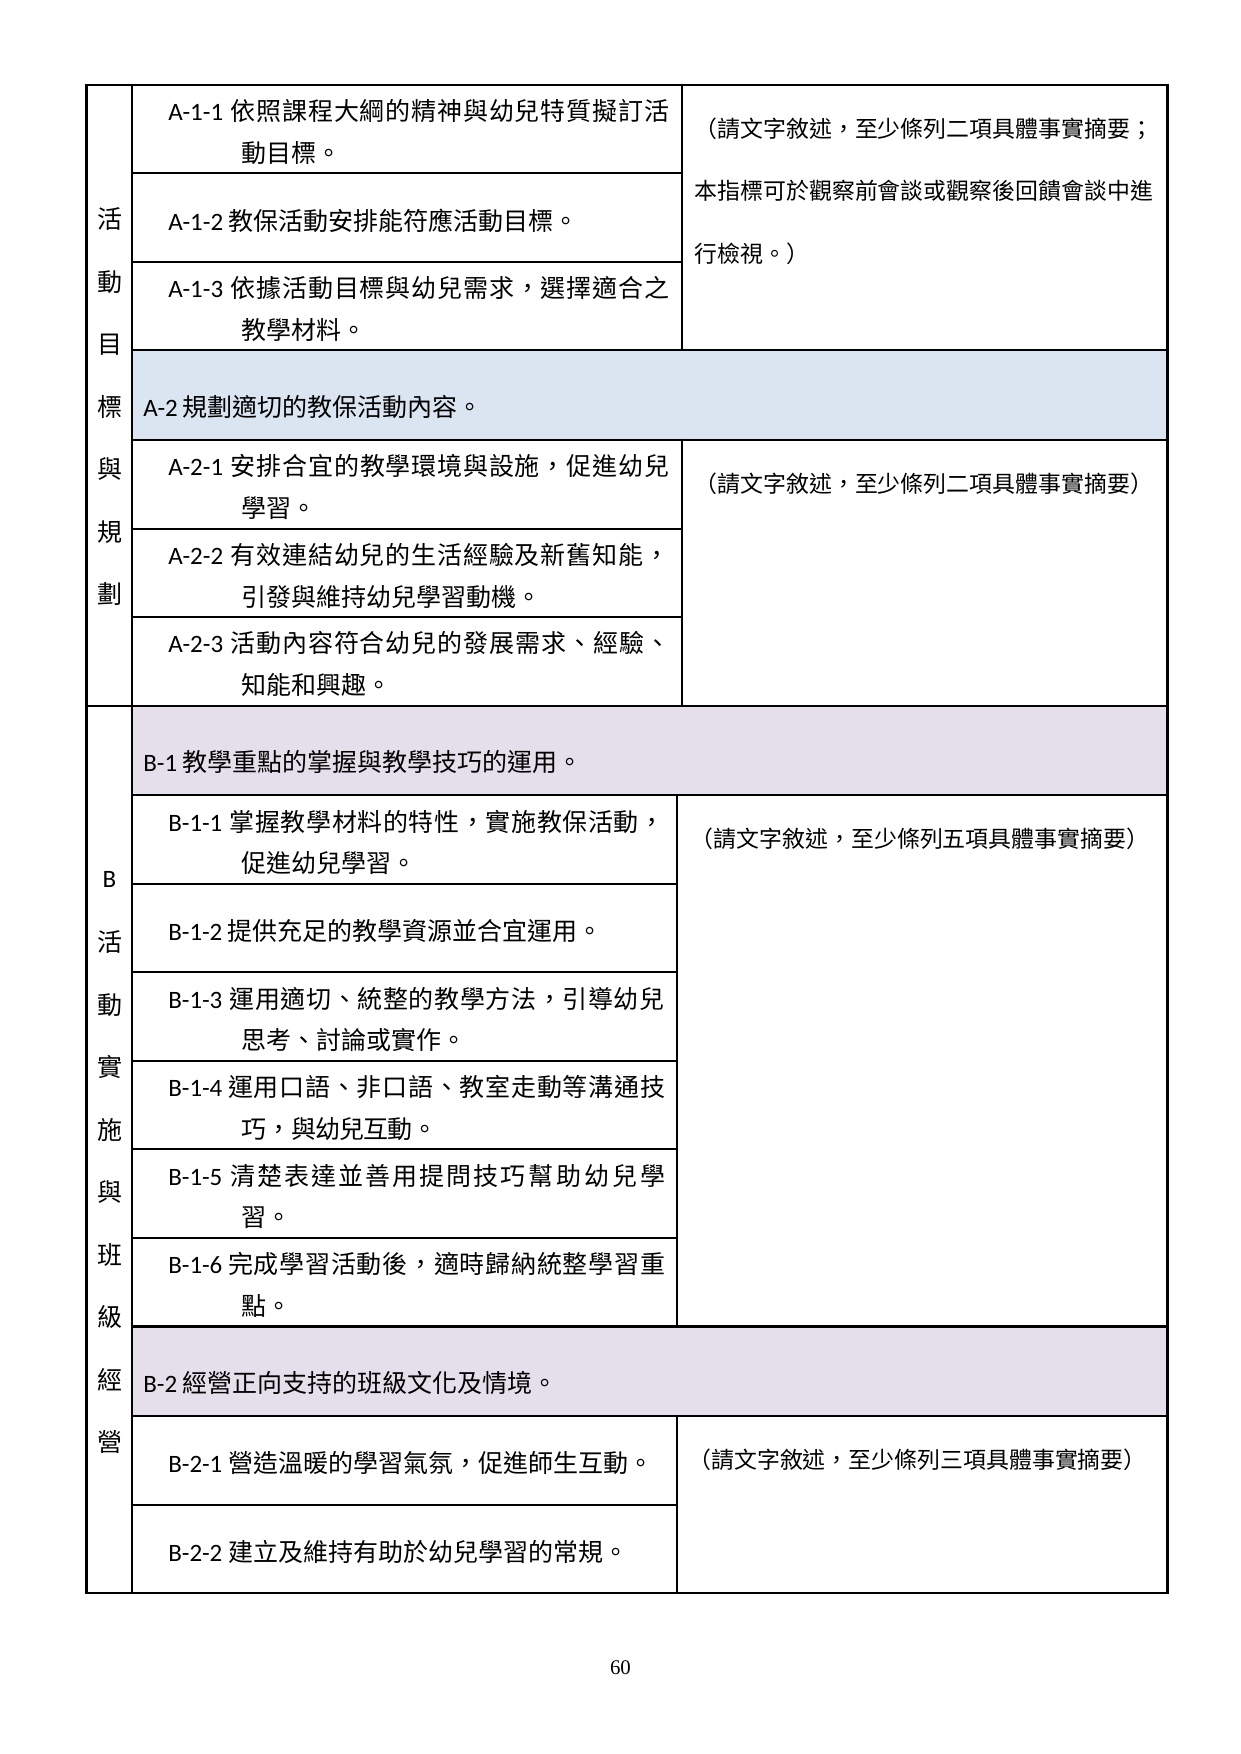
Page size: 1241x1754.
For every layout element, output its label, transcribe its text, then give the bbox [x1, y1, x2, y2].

table_cell B-2 經營正向支持的班級文化及情境。 [133, 1328, 1166, 1415]
table_cell A-2規劃適切的教保活動內容。 [133, 351, 1166, 439]
table_cell A-1-1 依照課程大綱的精神與幼兒特質擬訂活動目標。 [133, 86, 681, 172]
table_cell B-1-2提供充足的教學資源並合宜運用。 [133, 885, 676, 971]
table_cell A-1-3 依據活動目標與幼兒需求，選擇適合之教學材料。 [133, 263, 681, 349]
table_cell （請文字敘述，至少條列二項具體事實摘要） [683, 441, 1166, 704]
table_cell B-1-4運用口語、非口語、教室走動等溝通技巧，與幼兒互動。 [133, 1062, 676, 1148]
table_cell A-2-3 活動內容符合幼兒的發展需求、經驗、知能和興趣。 [133, 618, 681, 704]
table_cell A-1-2 教保活動安排能符應活動目標。 [133, 174, 681, 261]
table_cell （請文字敘述，至少條列五項具體事實摘要） [678, 796, 1166, 1325]
table_cell B-1-6完成學習活動後，適時歸納統整學習重點。 [133, 1239, 676, 1325]
table_cell B-2-1 營造溫暖的學習氣氛，促進師生互動。 [133, 1417, 676, 1503]
table_cell A-2-2 有效連結幼兒的生活經驗及新舊知能，引發與維持幼兒學習動機。 [133, 530, 681, 616]
table_cell A-2-1 安排合宜的教學環境與設施，促進幼兒學習。 [133, 441, 681, 527]
table_cell B-1-5清楚表達並善用提問技巧幫助幼兒學習。 [133, 1150, 676, 1237]
table_cell （請文字敘述，至少條列三項具體事實摘要） [678, 1417, 1166, 1592]
table_cell B-1-3 運用適切、統整的教學方法，引導幼兒思考、討論或實作。 [133, 973, 676, 1060]
table_cell 活動目標與規劃 [88, 86, 131, 704]
table_cell B-1-1 掌握教學材料的特性，實施教保活動，促進幼兒學習。 [133, 796, 676, 883]
table_cell （請文字敘述，至少條列二項具體事實摘要； 本指標可於觀察前會談或觀察後回饋會談中進行檢視。） [683, 86, 1166, 349]
table_cell B-1教學重點的掌握與教學技巧的運用。 [133, 707, 1166, 794]
table_cell B活動實施與班級經營 [88, 707, 131, 1592]
table_cell B-2-2 建立及維持有助於幼兒學習的常規。 [133, 1506, 676, 1592]
